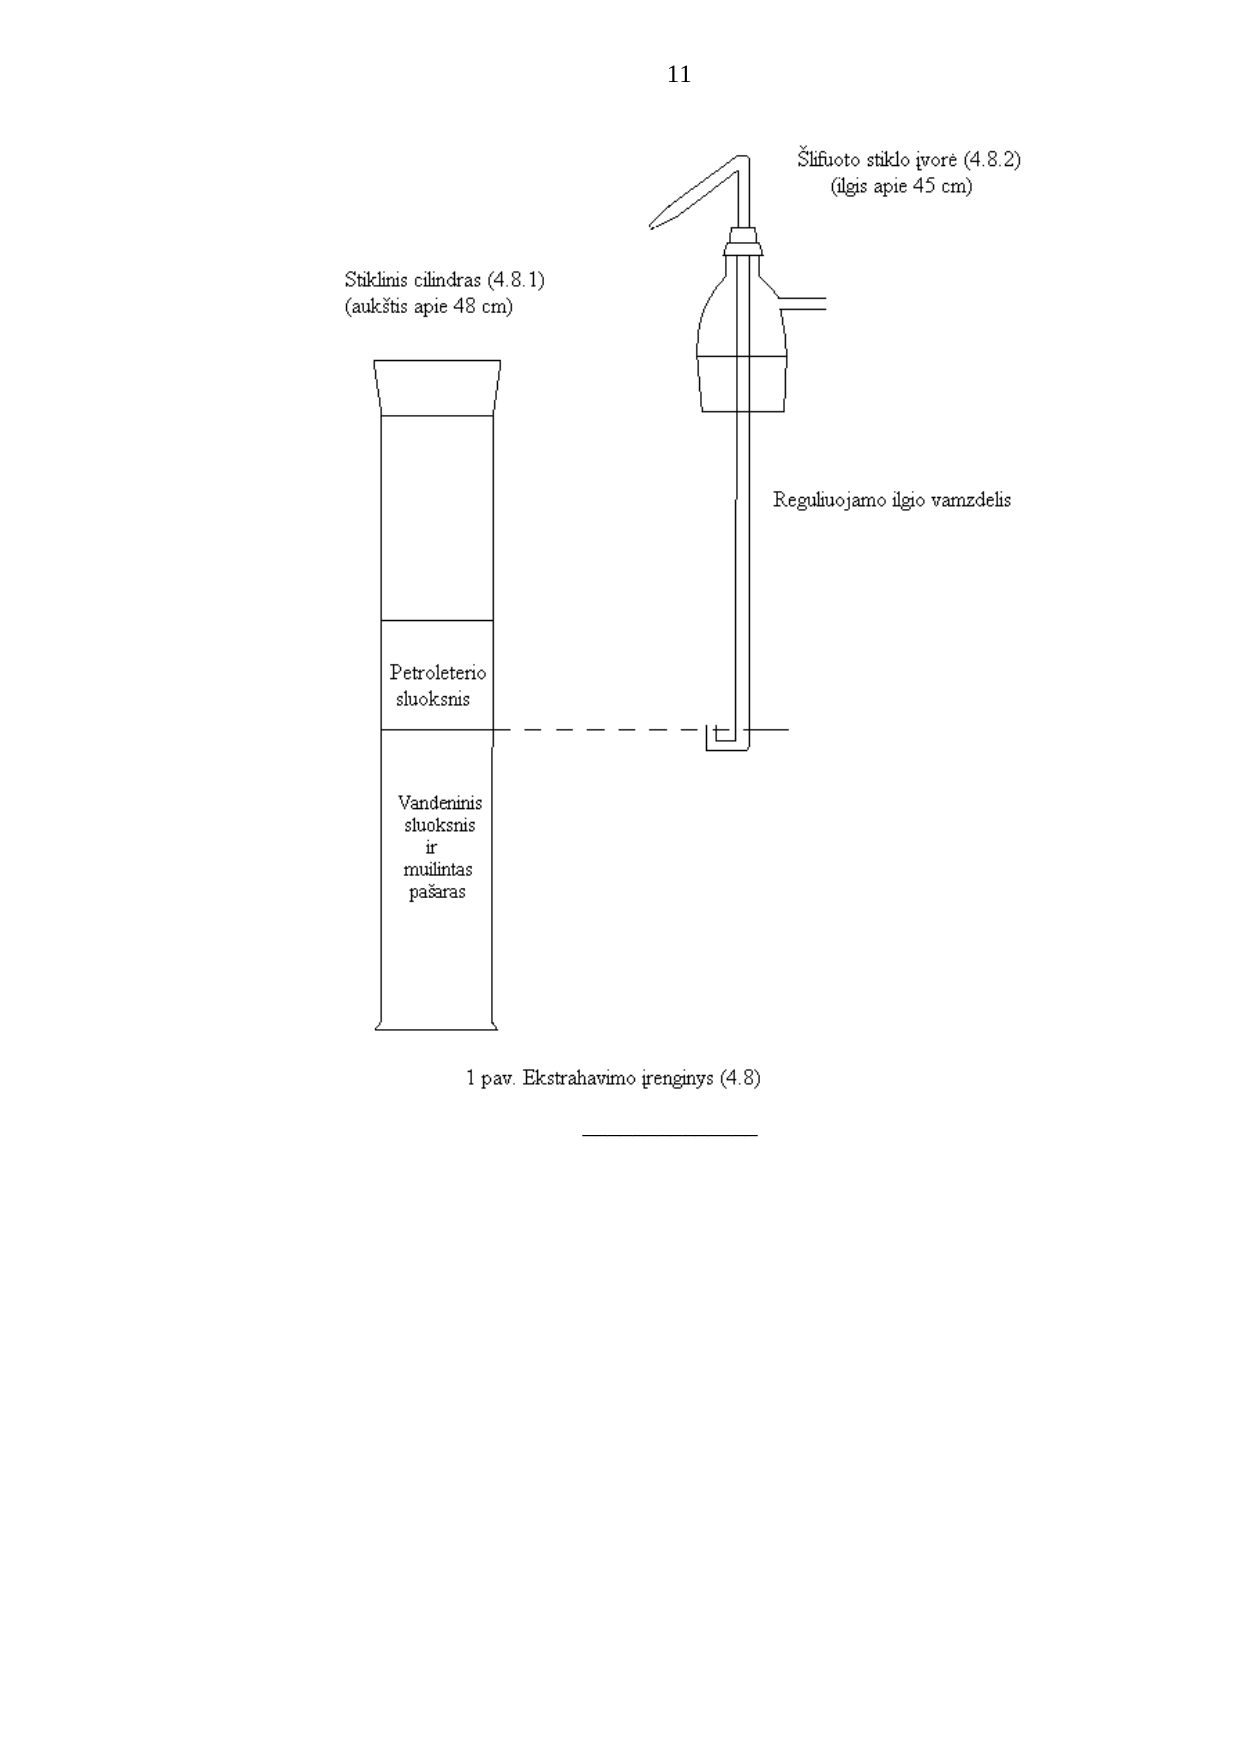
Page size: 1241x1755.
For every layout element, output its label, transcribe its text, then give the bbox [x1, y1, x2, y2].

text ______________ [582, 1110, 1181, 1139]
